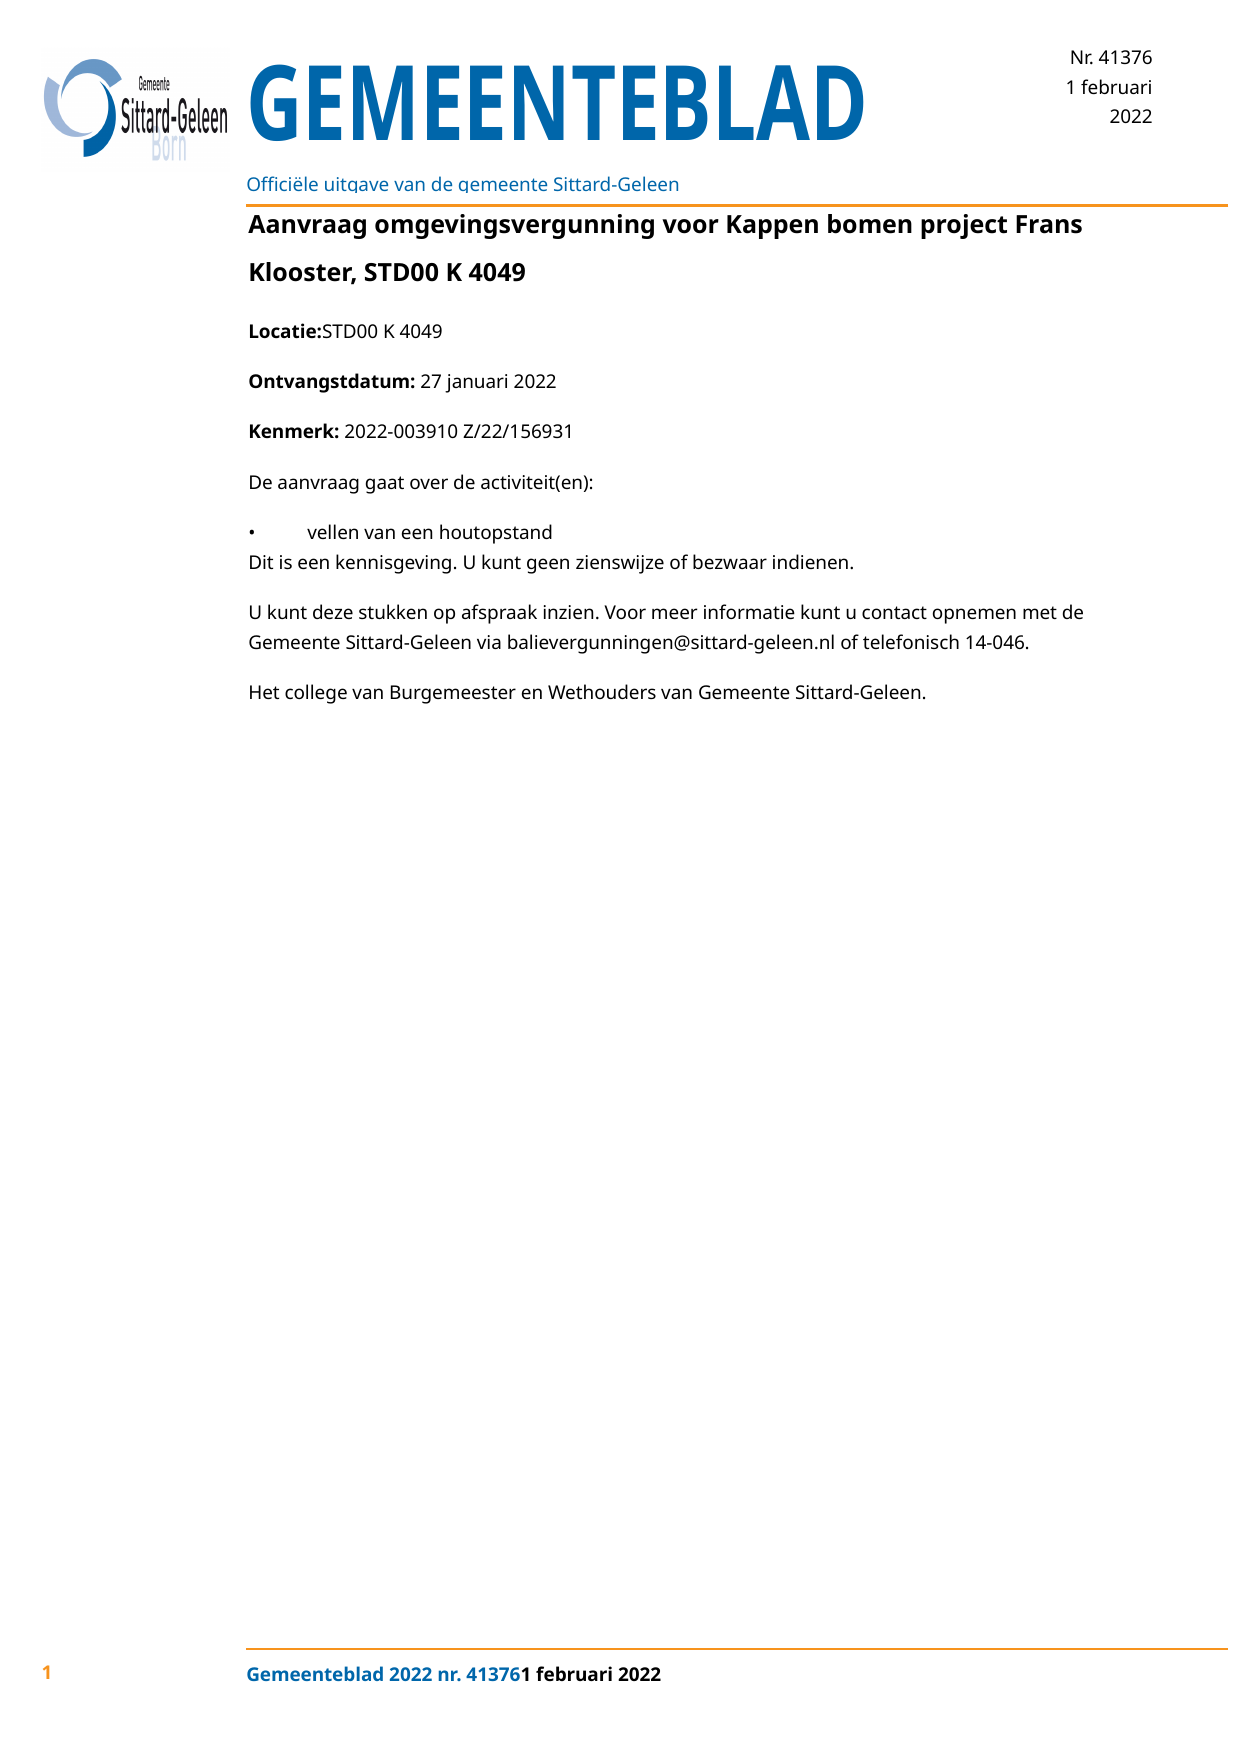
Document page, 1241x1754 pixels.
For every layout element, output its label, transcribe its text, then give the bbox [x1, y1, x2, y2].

text Ontvangstdatum: 27 januari 2022 [248, 368, 1152, 394]
text Kenmerk: 2022-003910 Z/22/156931 [248, 419, 1152, 444]
text Het college van Burgemeester en Wethouders van Gemeente Sittard-Geleen. [248, 679, 1152, 705]
text Aanvraag omgevingsvergunning voor Kappen bomen project Frans Klooster, STD00 K 4049 [248, 207, 1152, 288]
text De aanvraag gaat over de activiteit(en): [248, 469, 1152, 495]
picture [41, 47, 231, 172]
text Dit is een kennisgeving. U kunt geen zienswijze of bezwaar indienen. [248, 549, 1152, 575]
list vellen van een houtopstand [248, 519, 1152, 545]
text U kunt deze stukken op afspraak inzien. Voor meer informatie kunt u contact opnemen met de Gemeente Sittard-Geleen via balievergunningen@sittard-geleen.nl of telefonisch 14-046. [248, 599, 1152, 655]
text Locatie:STD00 K 4049 [248, 318, 1152, 344]
